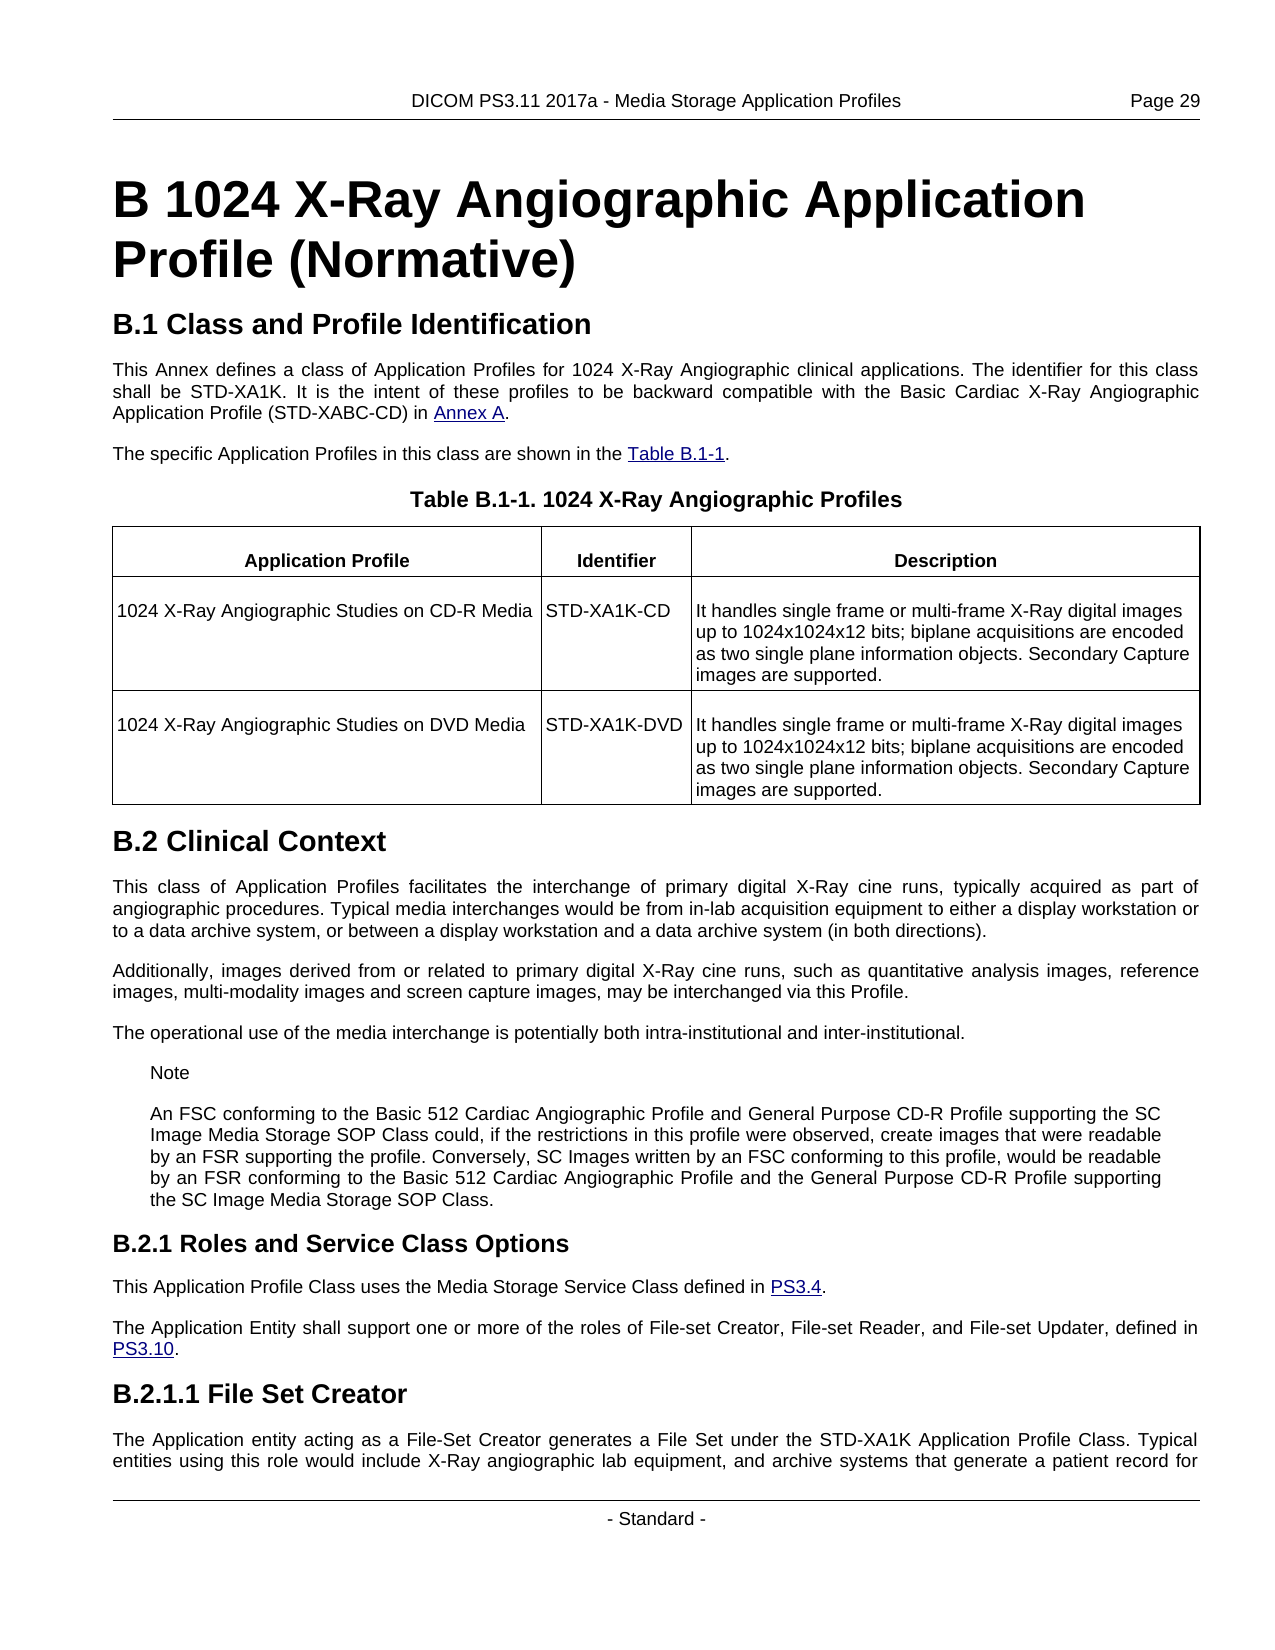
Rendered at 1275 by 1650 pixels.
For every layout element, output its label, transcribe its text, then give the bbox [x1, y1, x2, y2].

text This Application Profile Class uses the Media Storage Service Class defined in PS3.4. [112, 1276, 1200, 1298]
text This class of Application Profiles facilitates the interchange of primary digital X-Ray cine runs, typically acquired as part of angiographic procedures. Typical media interchanges would be from in-lab acquisition equipment to either a display workstation or to a data archive system, or between a display workstation and a data archive system (in both directions). [112, 876, 1200, 941]
table_cell 1024 X-Ray Angiographic Studies on DVD Media [113, 691, 541, 804]
text B.2.1.1 File Set Creator [112, 1378, 1200, 1410]
table_cell 1024 X-Ray Angiographic Studies on CD-R Media [113, 577, 541, 690]
table_header Description [692, 527, 1199, 576]
text B.1 Class and Profile Identification [112, 307, 1200, 340]
text This Annex defines a class of Application Profiles for 1024 X-Ray Angiographic clinical applications. The identifier for this class shall be STD-XA1K. It is the intent of these profiles to be backward compatible with the Basic Cardiac X-Ray Angiographic Application Profile (STD-XABC-CD) in Annex A. [112, 359, 1200, 424]
text The operational use of the media interchange is potentially both intra-institutional and inter-institutional. [112, 1022, 1200, 1043]
table_cell STD-XA1K-DVD [542, 691, 691, 804]
text The Application entity acting as a File-Set Creator generates a File Set under the STD-XA1K Application Profile Class. Typical entities using this role would include X-Ray angiographic lab equipment, and archive systems that generate a patient record for [112, 1428, 1200, 1472]
table_cell It handles single frame or multi-frame X-Ray digital images up to 1024x1024x12 bits; biplane acquisitions are encoded as two single plane information objects. Secondary Capture images are supported. [692, 691, 1199, 804]
text The Application Entity shall support one or more of the roles of File-set Creator, File-set Reader, and File-set Updater, defined in PS3.10. [112, 1317, 1200, 1360]
text Note [150, 1062, 1162, 1083]
text B.2.1 Roles and Service Class Options [112, 1229, 1200, 1258]
table_header Application Profile [113, 527, 541, 576]
text Additionally, images derived from or related to primary digital X-Ray cine runs, such as quantitative analysis images, reference images, multi-modality images and screen capture images, may be interchanged via this Profile. [112, 960, 1200, 1003]
text B 1024 X-Ray Angiographic Application Profile (Normative) [112, 169, 1200, 288]
text B.2 Clinical Context [112, 824, 1200, 858]
table_cell STD-XA1K-CD [542, 577, 691, 690]
table_cell It handles single frame or multi-frame X-Ray digital images up to 1024x1024x12 bits; biplane acquisitions are encoded as two single plane information objects. Secondary Capture images are supported. [692, 577, 1199, 690]
text An FSC conforming to the Basic 512 Cardiac Angiographic Profile and General Purpose CD-R Profile supporting the SC Image Media Storage SOP Class could, if the restrictions in this profile were observed, create images that were readable by an FSR supporting the profile. Conversely, SC Images written by an FSC conforming to this profile, would be readable by an FSR conforming to the Basic 512 Cardiac Angiographic Profile and the General Purpose CD-R Profile supporting the SC Image Media Storage SOP Class. [150, 1102, 1162, 1210]
table_header Identifier [542, 527, 691, 576]
text The specific Application Profiles in this class are shown in the Table B.1-1. [112, 442, 1200, 464]
text Table B.1-1. 1024 X-Ray Angiographic Profiles [112, 486, 1200, 512]
